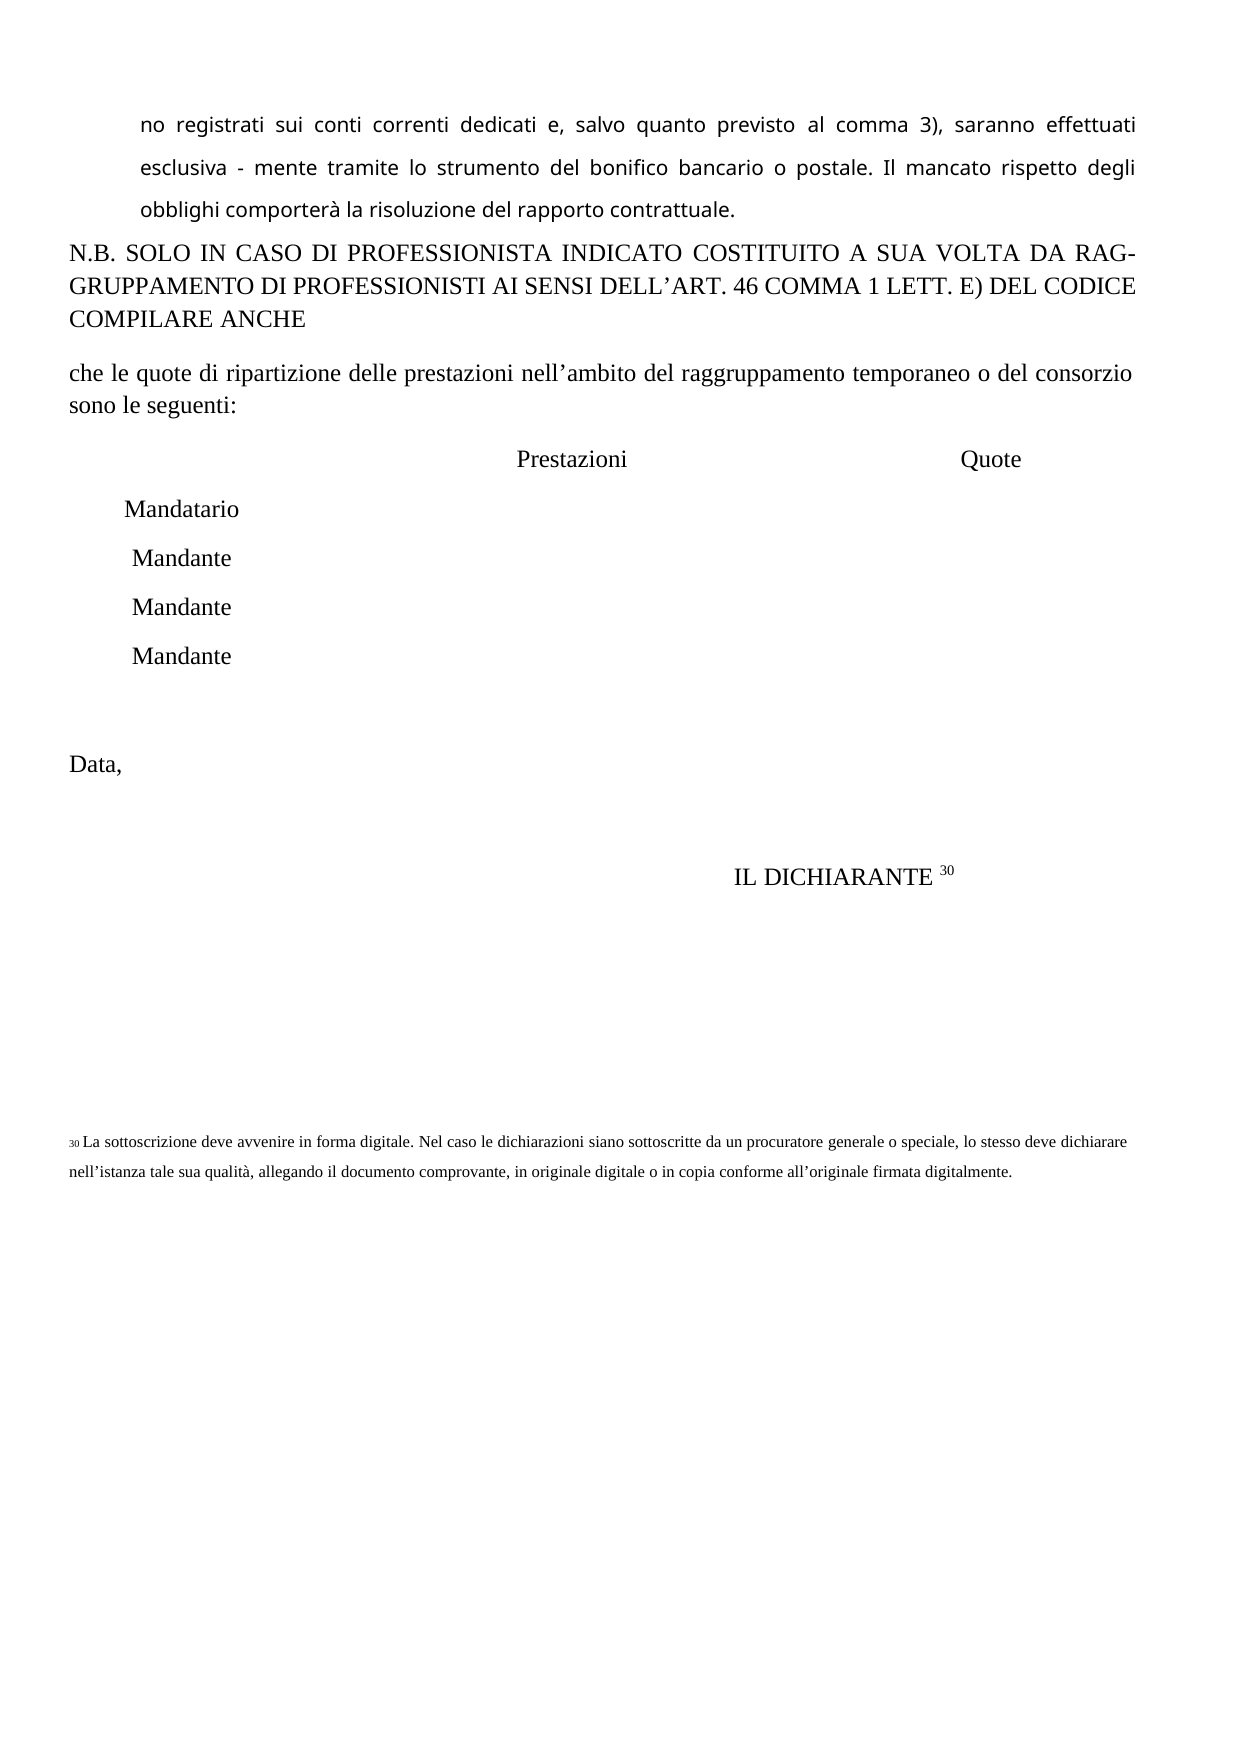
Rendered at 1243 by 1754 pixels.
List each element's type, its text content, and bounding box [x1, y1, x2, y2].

text che le quote di ripartizione delle prestazioni nell’ambito del raggruppamento temporaneo o del consorzio sono le seguenti: [69, 358, 1139, 419]
text Data, [69, 749, 1243, 778]
text N.B. SOLO IN CASO DI PROFESSIONISTA INDICATO COSTITUITO A SUA VOLTA DA RAG- GRUPPAMENTO DI PROFESSIONISTI AI SENSI DELL’ART. 46 COMMA 1 LETT. E) DEL CODICE COMPILARE ANCHE [69, 238, 1137, 333]
text Prestazioni Quote [516, 444, 1243, 473]
text no registrati sui conti correnti dedicati e, salvo quanto previsto al comma 3), saranno effettuati esclusiva - mente tramite lo strumento del bonifico bancario o postale. Il mancato rispetto degli obblighi comporterà la risoluzione del rapporto contrattuale. [140, 110, 1137, 224]
text IL DICHIARANTE 30 [734, 862, 1243, 891]
text Mandatario Mandante Mandante Mandante [124, 494, 241, 670]
text 30 La sottoscrizione deve avvenire in forma digitale. Nel caso le dichiarazioni siano sottoscritte da un procuratore generale o speciale, lo stesso deve dichiarare nell’istanza tale sua qualità, allegando il documento comprovante, in originale digitale o in copia conforme all’originale firmata digitalmente. [69, 1131, 1139, 1181]
